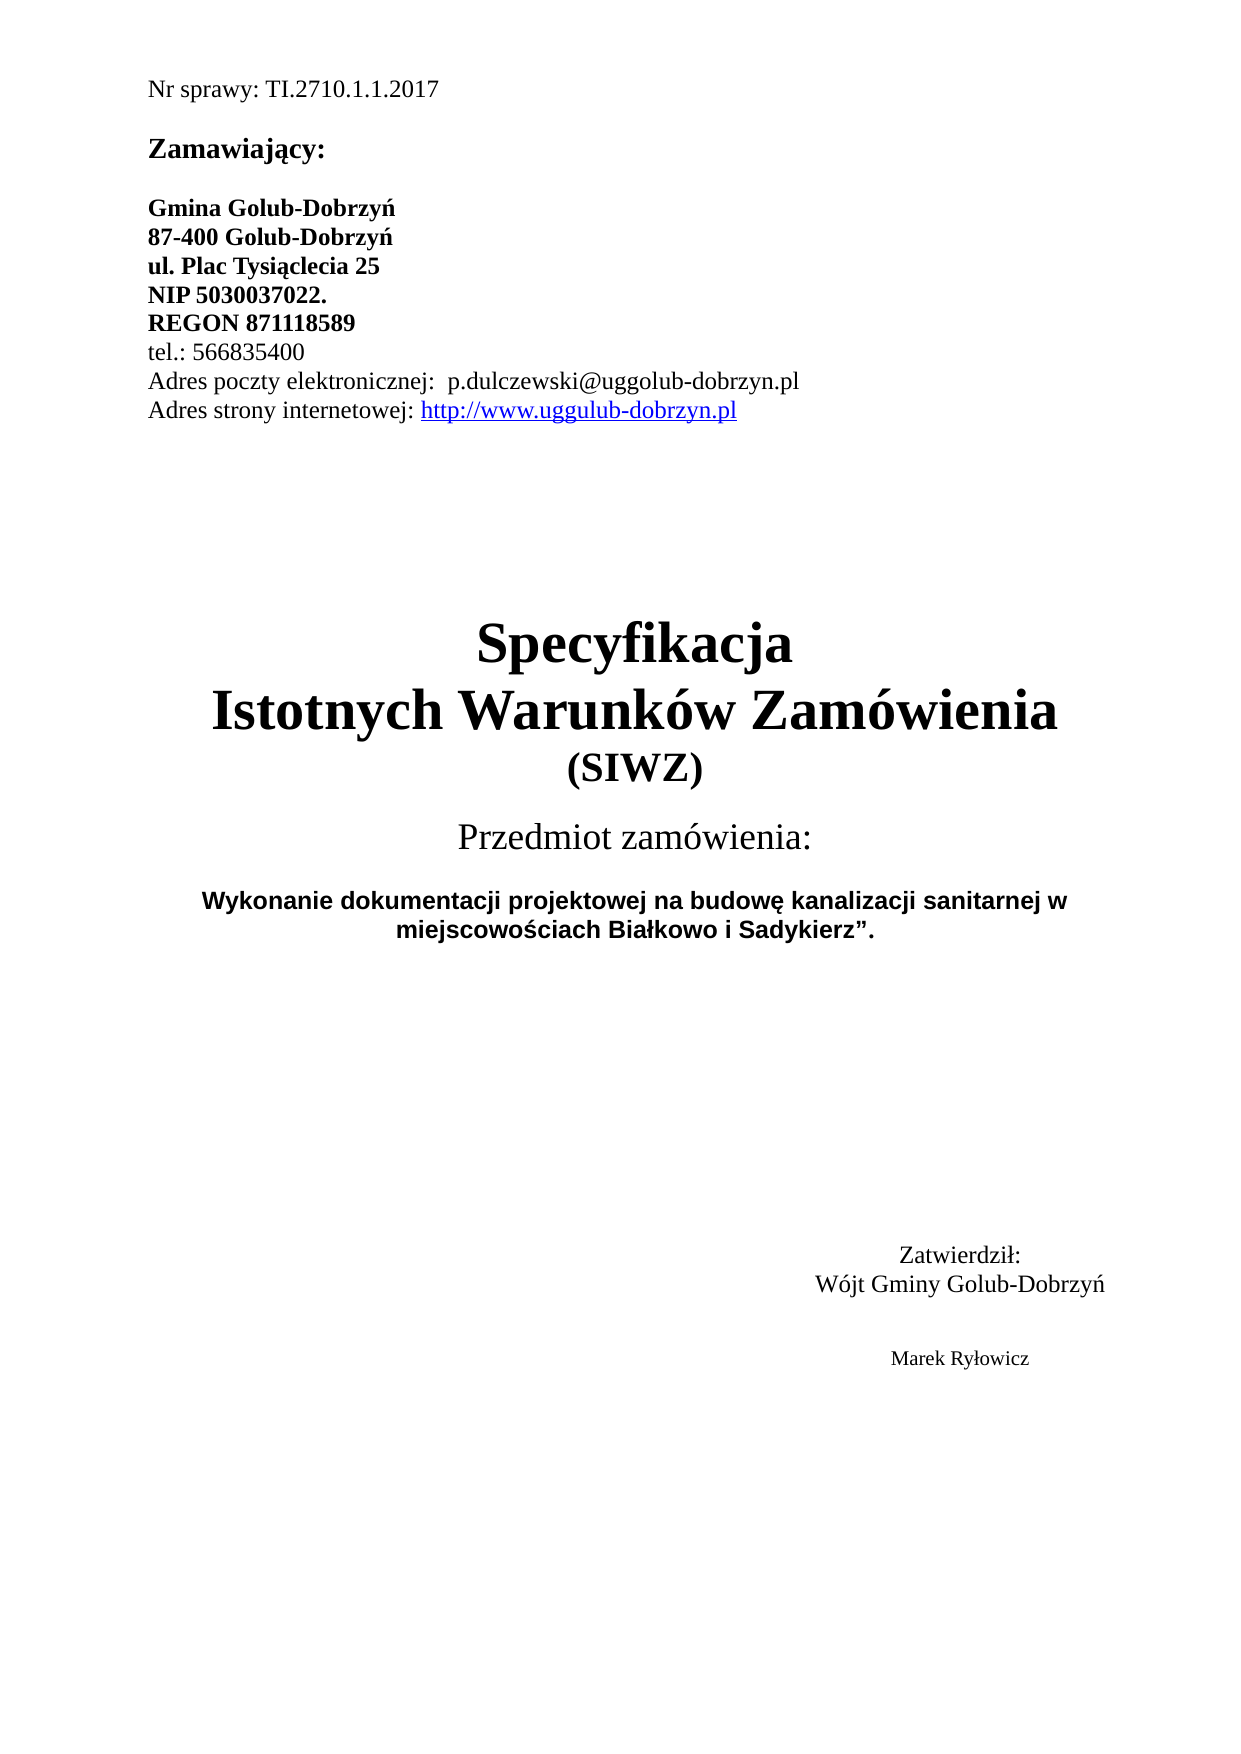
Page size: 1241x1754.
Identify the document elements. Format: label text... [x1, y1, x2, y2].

text Wójt Gminy Golub-Dobrzyń [148, 1269, 1122, 1298]
text Istotnych Warunków Zamówienia [148, 675, 1122, 742]
text NIP 5030037022. [148, 280, 1122, 308]
text Adres strony internetowej: http://www.uggulub-dobrzyn.pl [148, 395, 1122, 423]
text Wykonanie dokumentacji projektowej na budowę kanalizacji sanitarnej w miejscowościach Białkowo i Sadykierz”. [148, 886, 1122, 943]
text Gmina Golub-Dobrzyń [148, 193, 1122, 222]
text ul. Plac Tysiąclecia 25 [148, 251, 1122, 280]
text (SIWZ) [148, 742, 1122, 790]
text Nr sprawy: TI.2710.1.1.2017 [148, 74, 1122, 102]
text Zamawiający: [148, 131, 1122, 165]
text tel.: 566835400 [148, 337, 1122, 366]
text Specyfikacja [148, 608, 1122, 675]
text Zatwierdził: [148, 1240, 1122, 1269]
text 87-400 Golub-Dobrzyń [148, 222, 1122, 251]
text Adres poczty elektronicznej: p.dulczewski@uggolub-dobrzyn.pl [148, 366, 1122, 395]
text Marek Ryłowicz [148, 1346, 1122, 1370]
text Przedmiot zamówienia: [148, 814, 1122, 857]
text REGON 871118589 [148, 308, 1122, 337]
